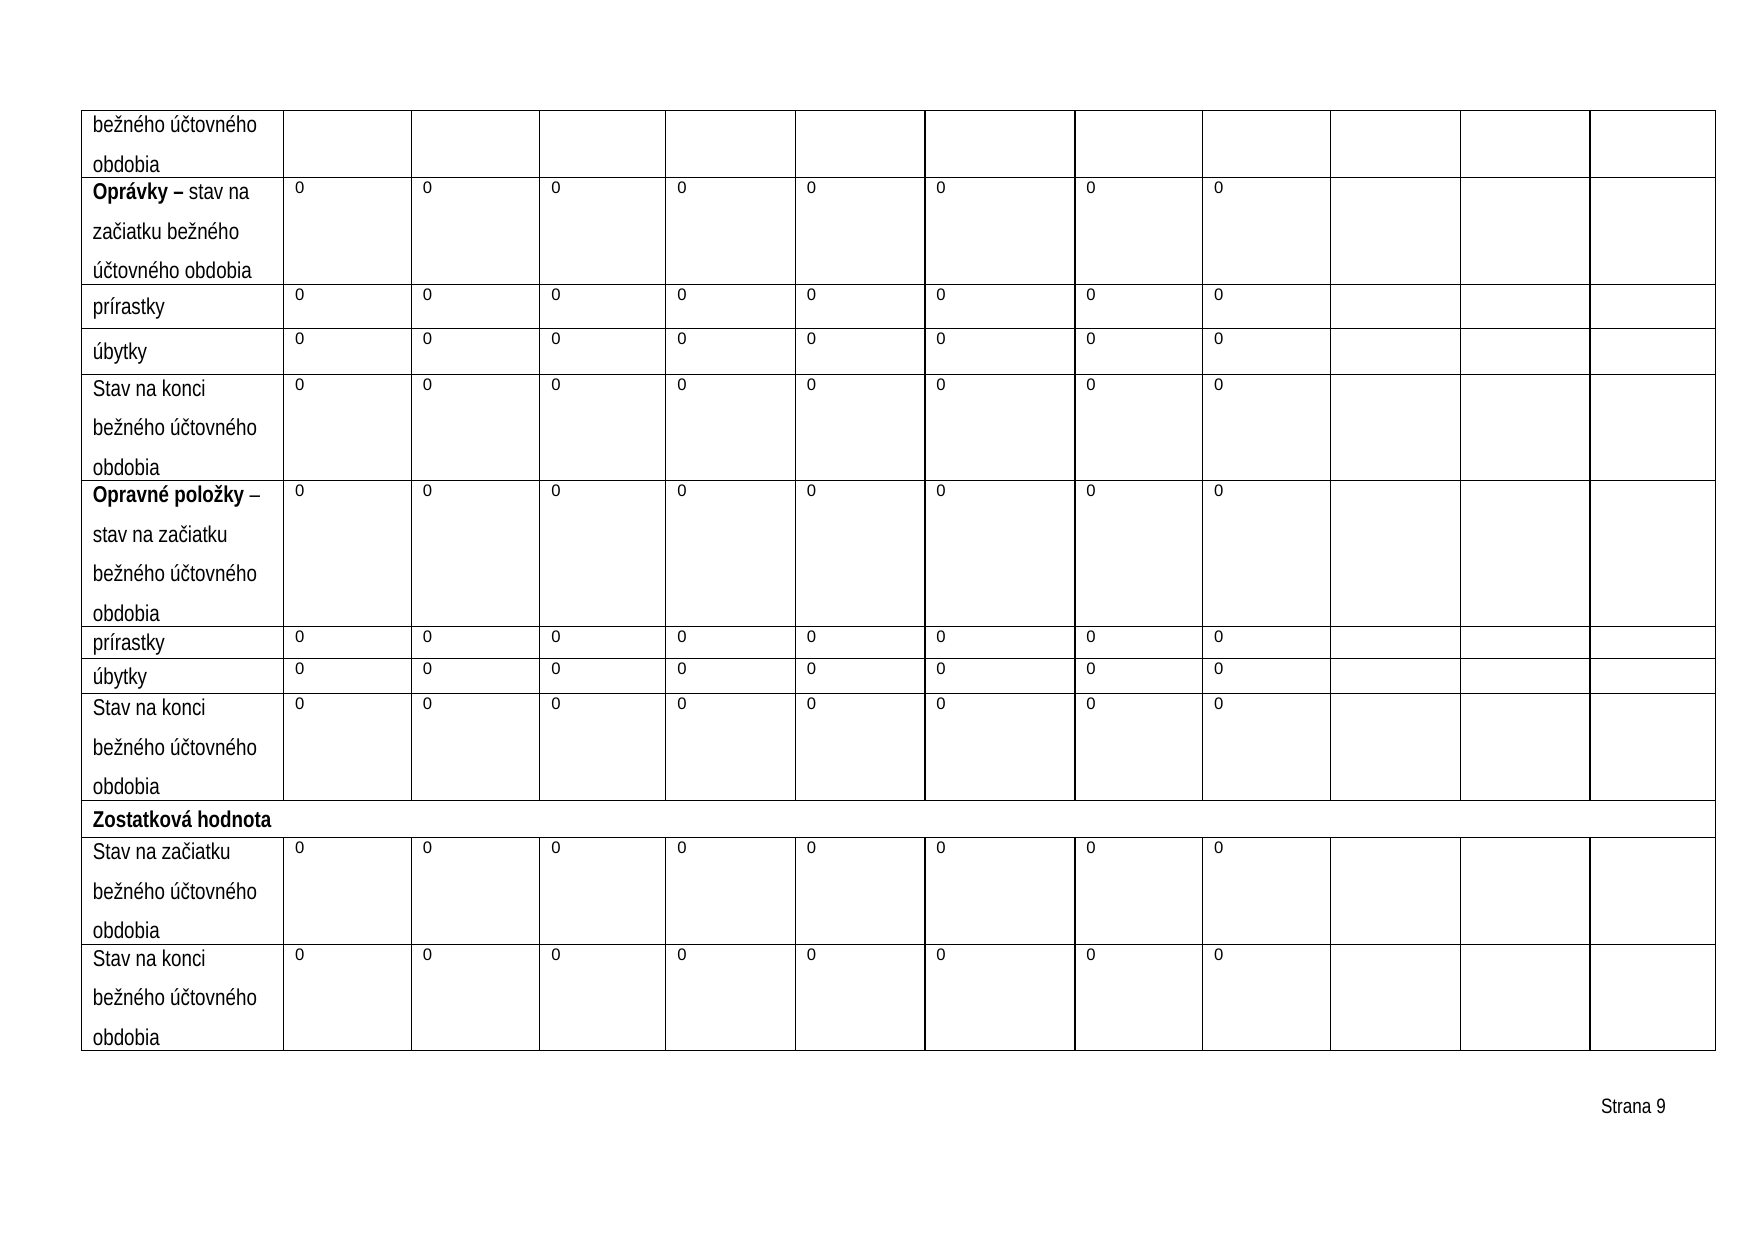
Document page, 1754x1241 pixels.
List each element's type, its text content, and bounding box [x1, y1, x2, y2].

table_cell [1591, 329, 1715, 374]
table_cell 0 [284, 838, 411, 943]
table_cell 0 [540, 659, 665, 693]
table_cell [1331, 945, 1460, 1050]
table_cell 0 [1203, 694, 1330, 799]
table_cell 0 [540, 481, 665, 626]
table_cell 0 [1076, 627, 1202, 658]
table_cell 0 [1076, 694, 1202, 799]
table_cell 0 [1203, 838, 1330, 943]
table_cell 0 [666, 285, 795, 328]
table_cell 0 [926, 285, 1074, 328]
table_cell 0 [926, 375, 1074, 480]
table_cell 0 [284, 945, 411, 1050]
table_cell 0 [796, 627, 924, 658]
table_cell 0 [1076, 329, 1202, 374]
table_cell 0 [540, 694, 665, 799]
table_cell [1331, 694, 1460, 799]
table_cell [1461, 694, 1589, 799]
table_cell 0 [412, 329, 539, 374]
table_cell 0 [412, 694, 539, 799]
table_cell 0 [666, 178, 795, 283]
table_cell 0 [1203, 481, 1330, 626]
table_cell [1461, 659, 1589, 693]
table_cell 0 [284, 375, 411, 480]
table_cell 0 [1076, 945, 1202, 1050]
table_cell 0 [1076, 285, 1202, 328]
table_cell [412, 111, 539, 177]
table_cell [796, 111, 924, 177]
table_cell [666, 111, 795, 177]
table_cell 0 [926, 627, 1074, 658]
table_cell [1591, 838, 1715, 943]
table_cell 0 [284, 178, 411, 283]
table_cell 0 [926, 178, 1074, 283]
table_cell [1331, 178, 1460, 283]
table_cell 0 [796, 178, 924, 283]
table_cell 0 [1203, 659, 1330, 693]
table_cell 0 [796, 285, 924, 328]
table_cell 0 [540, 838, 665, 943]
table_cell [1591, 178, 1715, 283]
table_cell [1461, 945, 1589, 1050]
table_cell 0 [412, 838, 539, 943]
table_cell [1076, 111, 1202, 177]
table_cell 0 [412, 659, 539, 693]
table_cell 0 [666, 375, 795, 480]
table_cell 0 [540, 375, 665, 480]
table_cell 0 [1203, 945, 1330, 1050]
table_cell 0 [796, 481, 924, 626]
table_cell 0 [926, 694, 1074, 799]
table_cell bežného účtovného obdobia [82, 111, 283, 177]
table_cell 0 [412, 178, 539, 283]
table_cell úbytky [82, 659, 283, 693]
table_cell [1461, 375, 1589, 480]
table_cell [1461, 329, 1589, 374]
table_cell 0 [412, 481, 539, 626]
table_cell [1591, 285, 1715, 328]
table_cell 0 [1203, 329, 1330, 374]
table_cell 0 [666, 329, 795, 374]
table_cell 0 [1203, 178, 1330, 283]
table_cell [1461, 178, 1589, 283]
table_cell 0 [540, 329, 665, 374]
table_cell Stav na konci bežného účtovného obdobia [82, 694, 283, 799]
table_cell 0 [1076, 838, 1202, 943]
table_cell 0 [666, 481, 795, 626]
table_cell 0 [926, 481, 1074, 626]
table_cell 0 [666, 945, 795, 1050]
table_cell 0 [540, 285, 665, 328]
table_cell 0 [926, 945, 1074, 1050]
table_cell 0 [796, 329, 924, 374]
table_cell [1591, 375, 1715, 480]
table_cell 0 [666, 694, 795, 799]
table_cell 0 [540, 178, 665, 283]
table_cell [1461, 627, 1589, 658]
table_cell prírastky [82, 627, 283, 658]
table_cell 0 [1203, 285, 1330, 328]
table_cell 0 [1203, 375, 1330, 480]
table_cell [1591, 627, 1715, 658]
table_cell [1331, 375, 1460, 480]
table_cell 0 [1203, 627, 1330, 658]
table_cell [1331, 329, 1460, 374]
table_cell [284, 111, 411, 177]
table_cell 0 [412, 375, 539, 480]
table_cell [540, 111, 665, 177]
table_cell 0 [796, 945, 924, 1050]
table_cell [1331, 627, 1460, 658]
table_cell [1591, 659, 1715, 693]
table_cell 0 [284, 285, 411, 328]
table_cell Zostatková hodnota [82, 801, 1715, 837]
table_cell prírastky [82, 285, 283, 328]
table_cell Stav na konci bežného účtovného obdobia [82, 945, 283, 1050]
table_cell 0 [926, 838, 1074, 943]
table_cell [1331, 285, 1460, 328]
table_cell Oprávky – stav na začiatku bežného účtovného obdobia [82, 178, 283, 283]
table_cell 0 [796, 838, 924, 943]
table_cell [1331, 838, 1460, 943]
table_cell 0 [1076, 659, 1202, 693]
table_cell 0 [284, 694, 411, 799]
table_cell 0 [796, 694, 924, 799]
table_cell 0 [412, 285, 539, 328]
table_cell 0 [1076, 481, 1202, 626]
table_cell 0 [412, 627, 539, 658]
table_cell [1203, 111, 1330, 177]
table_cell 0 [1076, 375, 1202, 480]
table_cell [1461, 111, 1589, 177]
table_cell [1591, 694, 1715, 799]
table_cell 0 [666, 838, 795, 943]
table_cell 0 [926, 659, 1074, 693]
table_cell [1461, 285, 1589, 328]
table_cell úbytky [82, 329, 283, 374]
table_cell 0 [1076, 178, 1202, 283]
table_cell 0 [796, 659, 924, 693]
table_cell [1591, 111, 1715, 177]
table_cell [1591, 481, 1715, 626]
table_cell Opravné položky – stav na začiatku bežného účtovného obdobia [82, 481, 283, 626]
table_cell 0 [284, 659, 411, 693]
table_cell Stav na konci bežného účtovného obdobia [82, 375, 283, 480]
table_cell [1591, 945, 1715, 1050]
table_cell [1331, 111, 1460, 177]
table_cell 0 [540, 627, 665, 658]
table_cell 0 [284, 627, 411, 658]
table_cell 0 [796, 375, 924, 480]
table_cell 0 [284, 481, 411, 626]
table_cell 0 [926, 329, 1074, 374]
table_cell [1461, 838, 1589, 943]
table_cell [1331, 481, 1460, 626]
table_cell [1331, 659, 1460, 693]
table_cell 0 [284, 329, 411, 374]
table_cell 0 [540, 945, 665, 1050]
table_cell Stav na začiatku bežného účtovného obdobia [82, 838, 283, 943]
table_cell [926, 111, 1074, 177]
table_cell 0 [666, 627, 795, 658]
table_cell 0 [666, 659, 795, 693]
table_cell [1461, 481, 1589, 626]
table_cell 0 [412, 945, 539, 1050]
